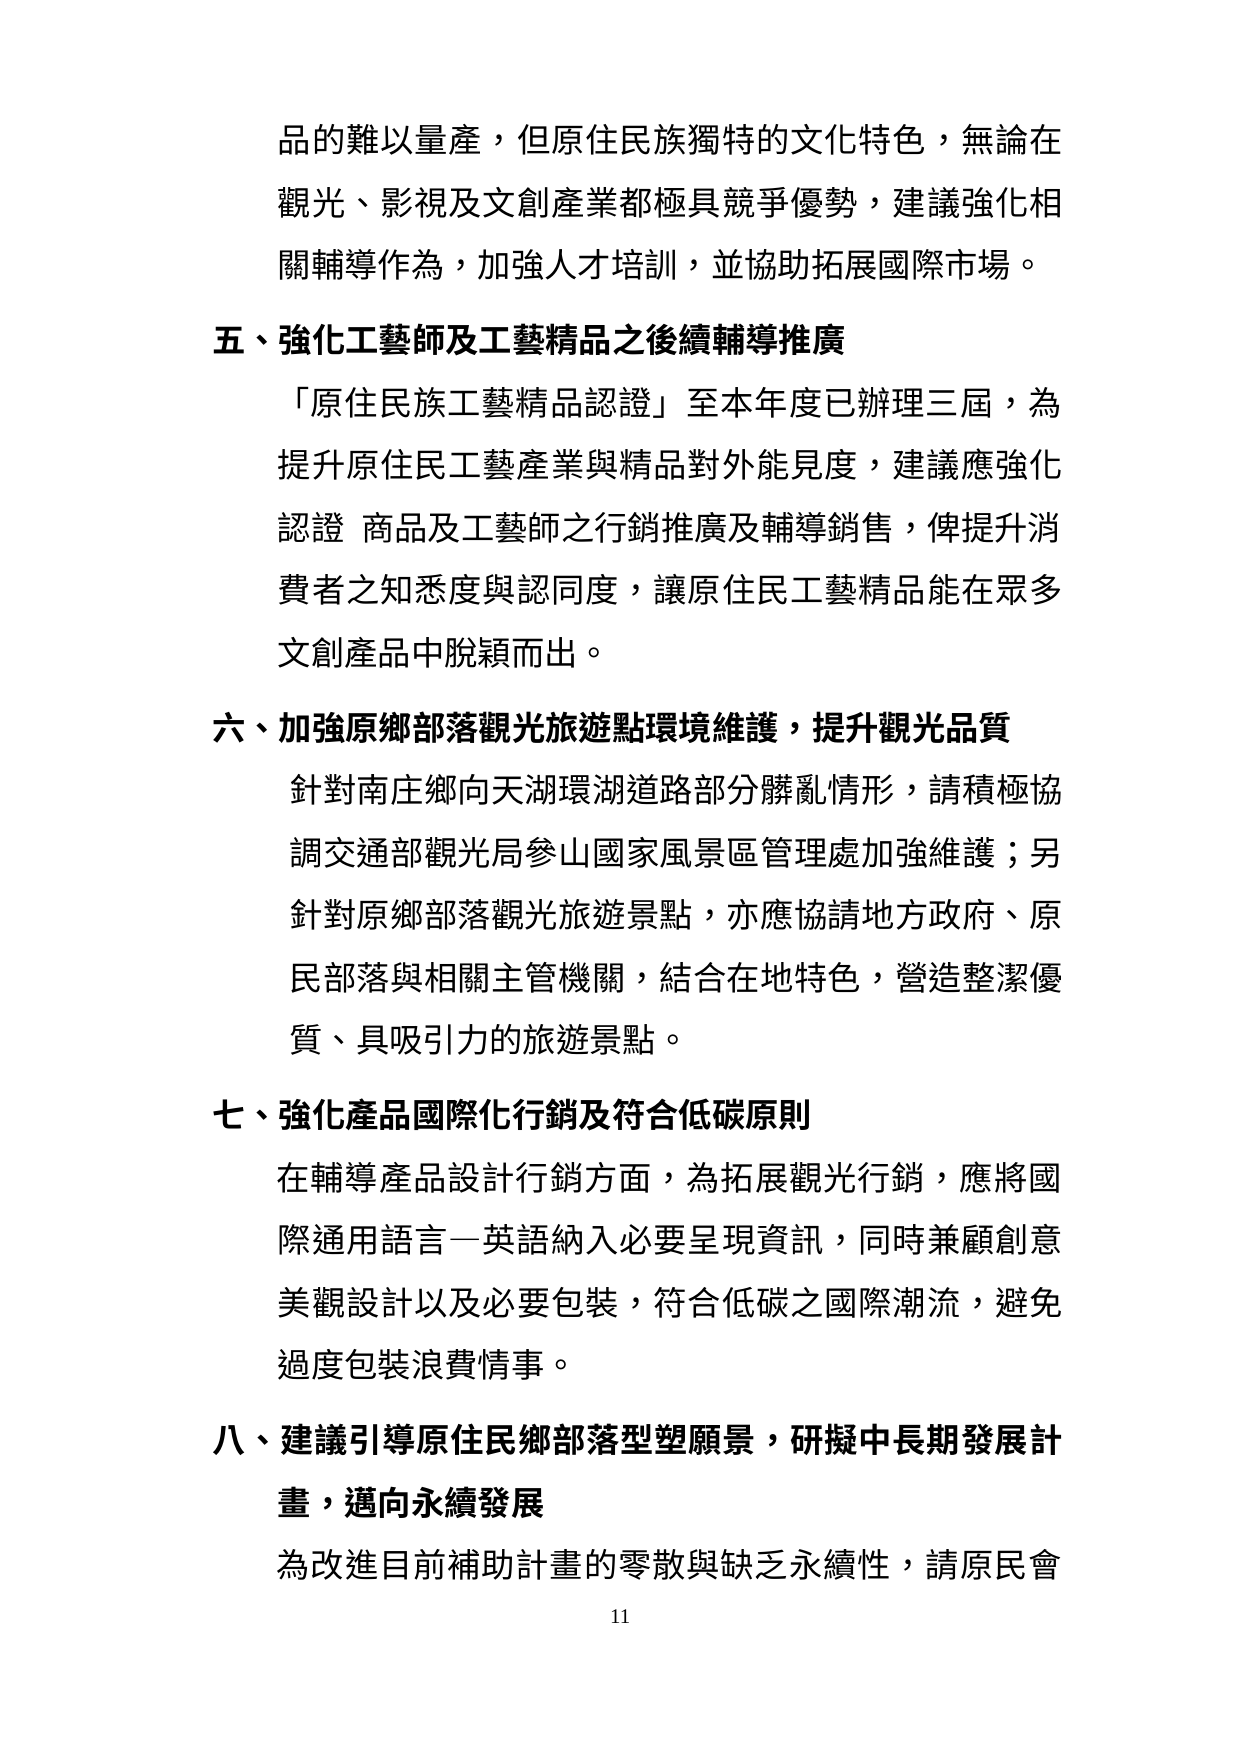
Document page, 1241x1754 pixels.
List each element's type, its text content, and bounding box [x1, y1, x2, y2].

text 七、強化產品國際化行銷及符合低碳原則 [212, 1071, 1063, 1134]
text 六、加強原鄉部落觀光旅遊點環境維護，提升觀光品質 [212, 684, 1063, 746]
text 針對南庄鄉向天湖環湖道路部分髒亂情形，請積極協調交通部觀光局參山國家風景區管理處加強維護；另針對原鄉部落觀光旅遊景點，亦應協請地方政府、原民部落與相關主管機關，結合在地特色，營造整潔優質、具吸引力的旅遊景點。 [289, 746, 1063, 1059]
text 品的難以量產，但原住民族獨特的文化特色，無論在觀光、影視及文創產業都極具競爭優勢，建議強化相關輔導作為，加強人才培訓，並協助拓展國際市場。 [276, 96, 1063, 284]
text 八、建議引導原住民鄉部落型塑願景，研擬中長期發展計畫，邁向永續發展 [212, 1396, 1063, 1521]
text 為改進目前補助計畫的零散與缺乏永續性，請原民會 [276, 1521, 1063, 1584]
text 在輔導產品設計行銷方面，為拓展觀光行銷，應將國際通用語言—英語納入必要呈現資訊，同時兼顧創意美觀設計以及必要包裝，符合低碳之國際潮流，避免過度包裝浪費情事。 [276, 1134, 1063, 1384]
text 五、強化工藝師及工藝精品之後續輔導推廣 [212, 296, 1063, 359]
text 「原住民族工藝精品認證」至本年度已辦理三屆，為提升原住民工藝產業與精品對外能見度，建議應強化認證 商品及工藝師之行銷推廣及輔導銷售，俾提升消費者之知悉度與認同度，讓原住民工藝精品能在眾多文創產品中脫穎而出。 [276, 359, 1063, 671]
